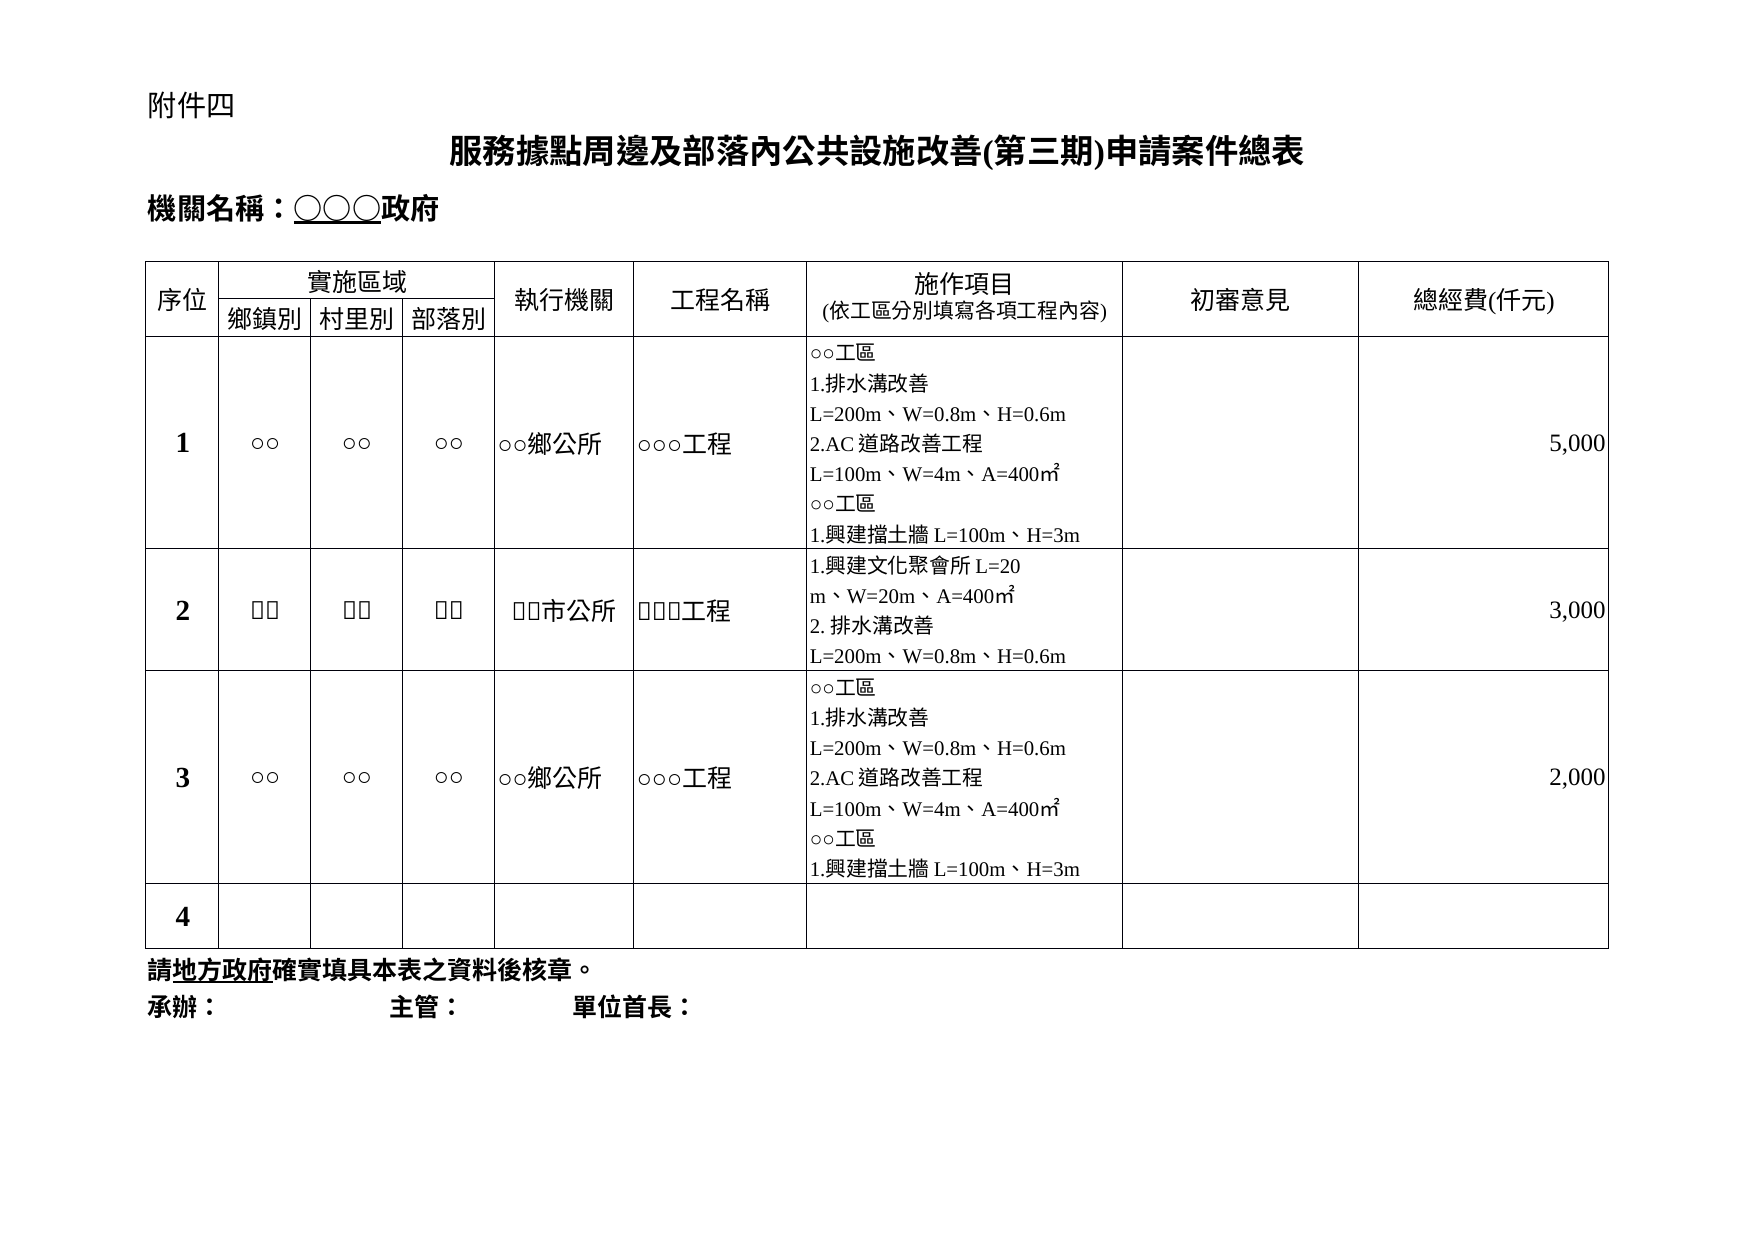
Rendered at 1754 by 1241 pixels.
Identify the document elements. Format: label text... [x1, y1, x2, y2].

table_cell 2 [146, 549, 218, 670]
table_cell [403, 884, 494, 948]
table_cell 1 [146, 337, 218, 548]
table_cell 部落別 [403, 299, 494, 336]
table_cell ○○ [403, 337, 494, 548]
table_cell [1359, 884, 1608, 948]
table_cell [495, 884, 633, 948]
table_cell ○○鄉公所 [495, 671, 633, 882]
text 服務據點周邊及部落內公共設施改善(第三期)申請案件總表 [148, 125, 1606, 173]
table_cell ○○ [403, 671, 494, 882]
table_cell ○○ [311, 671, 402, 882]
table_header 執行機關 [495, 262, 633, 336]
table_cell 村里別 [311, 299, 402, 336]
table_header 工程名稱 [634, 262, 806, 336]
table_cell ○○ [219, 671, 310, 882]
table_cell 4 [146, 884, 218, 948]
table_cell 3,000 [1359, 549, 1608, 670]
table_cell  [403, 549, 494, 670]
table_cell ○○工區 1.排水溝改善L=200m、W=0.8m、H=0.6m 2.AC道路改善工程L=100m、W=4m、A=400㎡ ○○工區 1.興建擋土牆L=100m、H=3m [807, 671, 1122, 882]
table_header 施作項目 (依工區分別填寫各項工程內容) [807, 262, 1122, 336]
table_header 總經費(仟元) [1359, 262, 1608, 336]
text 請地方政府確實填具本表之資料後核章。 [148, 949, 1606, 987]
table_header 序位 [146, 262, 218, 336]
table_cell [634, 884, 806, 948]
table_cell 鄉鎮別 [219, 299, 310, 336]
table_cell 工程 [634, 549, 806, 670]
table_cell ○○○工程 [634, 671, 806, 882]
table_cell [807, 884, 1122, 948]
table_cell ○○ [219, 337, 310, 548]
table_cell 5,000 [1359, 337, 1608, 548]
table_cell [1123, 884, 1358, 948]
table_header 初審意見 [1123, 262, 1358, 336]
table_cell ○○ [311, 337, 402, 548]
table_cell [1123, 337, 1358, 548]
table_cell ○○鄉公所 [495, 337, 633, 548]
table_cell [311, 884, 402, 948]
table_cell  [311, 549, 402, 670]
table_cell ○○工區 1.排水溝改善L=200m、W=0.8m、H=0.6m 2.AC道路改善工程L=100m、W=4m、A=400㎡ ○○工區 1.興建擋土牆L=100m、H=3m [807, 337, 1122, 548]
table_cell ○○○工程 [634, 337, 806, 548]
text 機關名稱：○○○政府 [148, 185, 1606, 227]
text 承辦： 主管： 單位首長： [148, 987, 1606, 1024]
table_cell 市公所 [495, 549, 633, 670]
table_cell 1.興建文化聚會所L=20 m、W=20m、A=400㎡ 2. 排水溝改善L=200m、W=0.8m、H=0.6m [807, 549, 1122, 670]
table_cell 2,000 [1359, 671, 1608, 882]
table_cell [1123, 671, 1358, 882]
table_cell [1123, 549, 1358, 670]
table_cell [219, 884, 310, 948]
table_header 實施區域 [219, 262, 494, 298]
table_cell 3 [146, 671, 218, 882]
table_cell  [219, 549, 310, 670]
